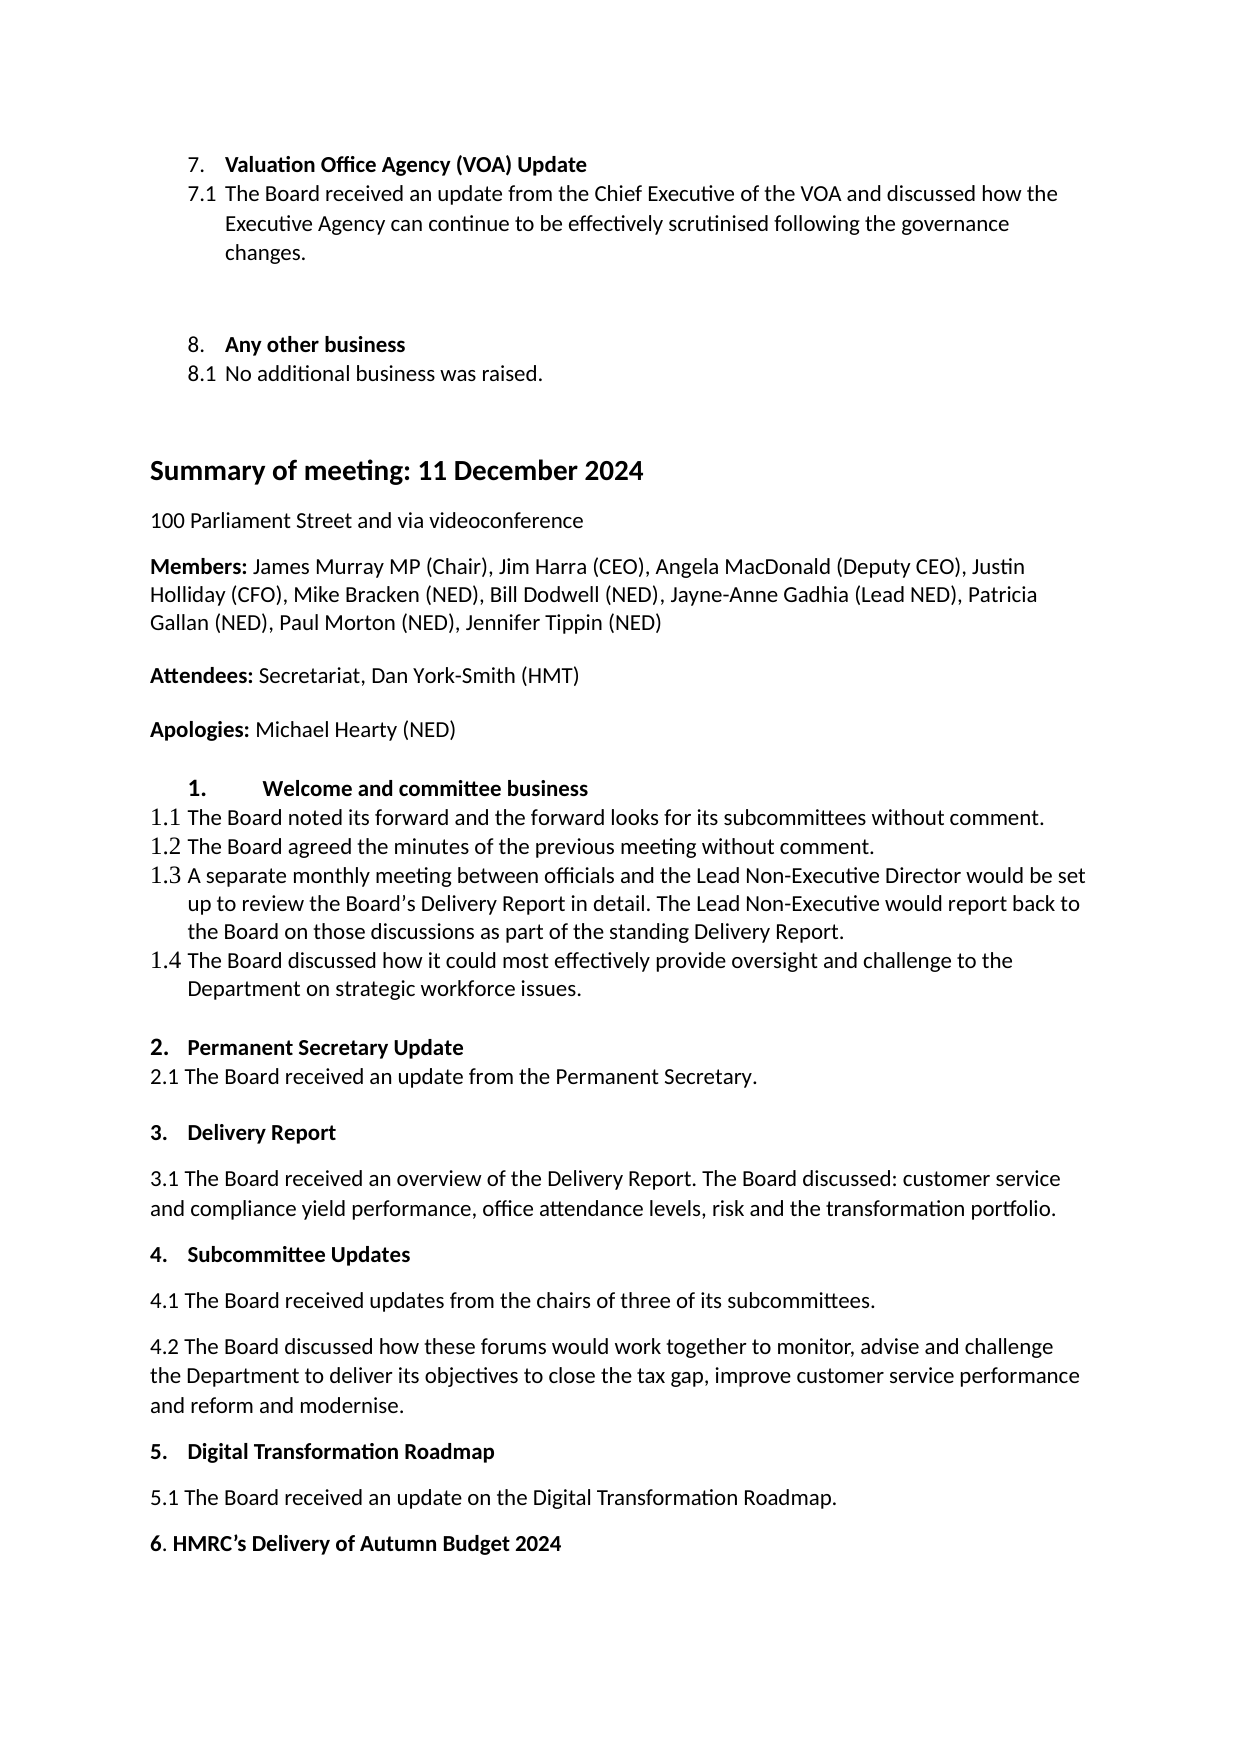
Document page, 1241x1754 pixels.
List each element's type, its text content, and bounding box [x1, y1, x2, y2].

list A separate monthly meeting between officials and the Lead Non-Executive Director would be set up to review the Board’s Delivery Report in detail. The Lead Non-Executive would report back to the Board on those discussions as part of the standing Delivery Report. [150, 860, 1090, 945]
text 3.1 The Board received an overview of the Delivery Report. The Board discussed: customer service and compliance yield performance, office attendance levels, risk and the transformation portfolio. [150, 1164, 1090, 1222]
text 4.1 The Board received updates from the chairs of three of its subcommittees. [150, 1286, 1090, 1314]
text Summary of meeting: 11 December 2024 [150, 452, 1090, 487]
list Permanent Secretary Update [150, 1031, 1090, 1062]
text Attendees: Secretariat, Dan York-Smith (HMT) [150, 661, 1090, 689]
list Digital Transformation Roadmap [150, 1437, 1090, 1465]
list No additional business was raised. [187, 359, 1090, 388]
text 5.1 The Board received an update on the Digital Transformation Roadmap. [150, 1483, 1090, 1511]
list The Board agreed the minutes of the previous meeting without comment. [150, 831, 1090, 860]
text 2.1 The Board received an update from the Permanent Secretary. [150, 1062, 1090, 1090]
list Any other business [187, 330, 1090, 358]
text Apologies: Michael Hearty (NED) [150, 715, 1090, 743]
list Valuation Office Agency (VOA) Update [187, 150, 1090, 178]
text 6. HMRC’s Delivery of Autumn Budget 2024 [150, 1529, 1090, 1557]
text 100 Parliament Street and via videoconference [150, 506, 1090, 534]
list The Board noted its forward and the forward looks for its subcommittees without comment. [150, 802, 1090, 831]
text 4.2 The Board discussed how these forums would work together to monitor, advise and challenge the Department to deliver its objectives to close the tax gap, improve customer service performance and reform and modernise. [150, 1332, 1090, 1419]
list Subcommittee Updates [150, 1240, 1090, 1268]
list Delivery Report [150, 1118, 1090, 1147]
list The Board discussed how it could most effectively provide oversight and challenge to the Department on strategic workforce issues. [150, 945, 1090, 1002]
text Members: James Murray MP (Chair), Jim Harra (CEO), Angela MacDonald (Deputy CEO), Justin Holliday (CFO), Mike Bracken (NED), Bill Dodwell (NED), Jayne-Anne Gadhia (Lead NED), Patricia Gallan (NED), Paul Morton (NED), Jennifer Tippin (NED) [150, 552, 1090, 636]
list Welcome and committee business [187, 772, 1090, 802]
list The Board received an update from the Chief Executive of the VOA and discussed how the Executive Agency can continue to be effectively scrutinised following the governance changes. [187, 179, 1090, 266]
